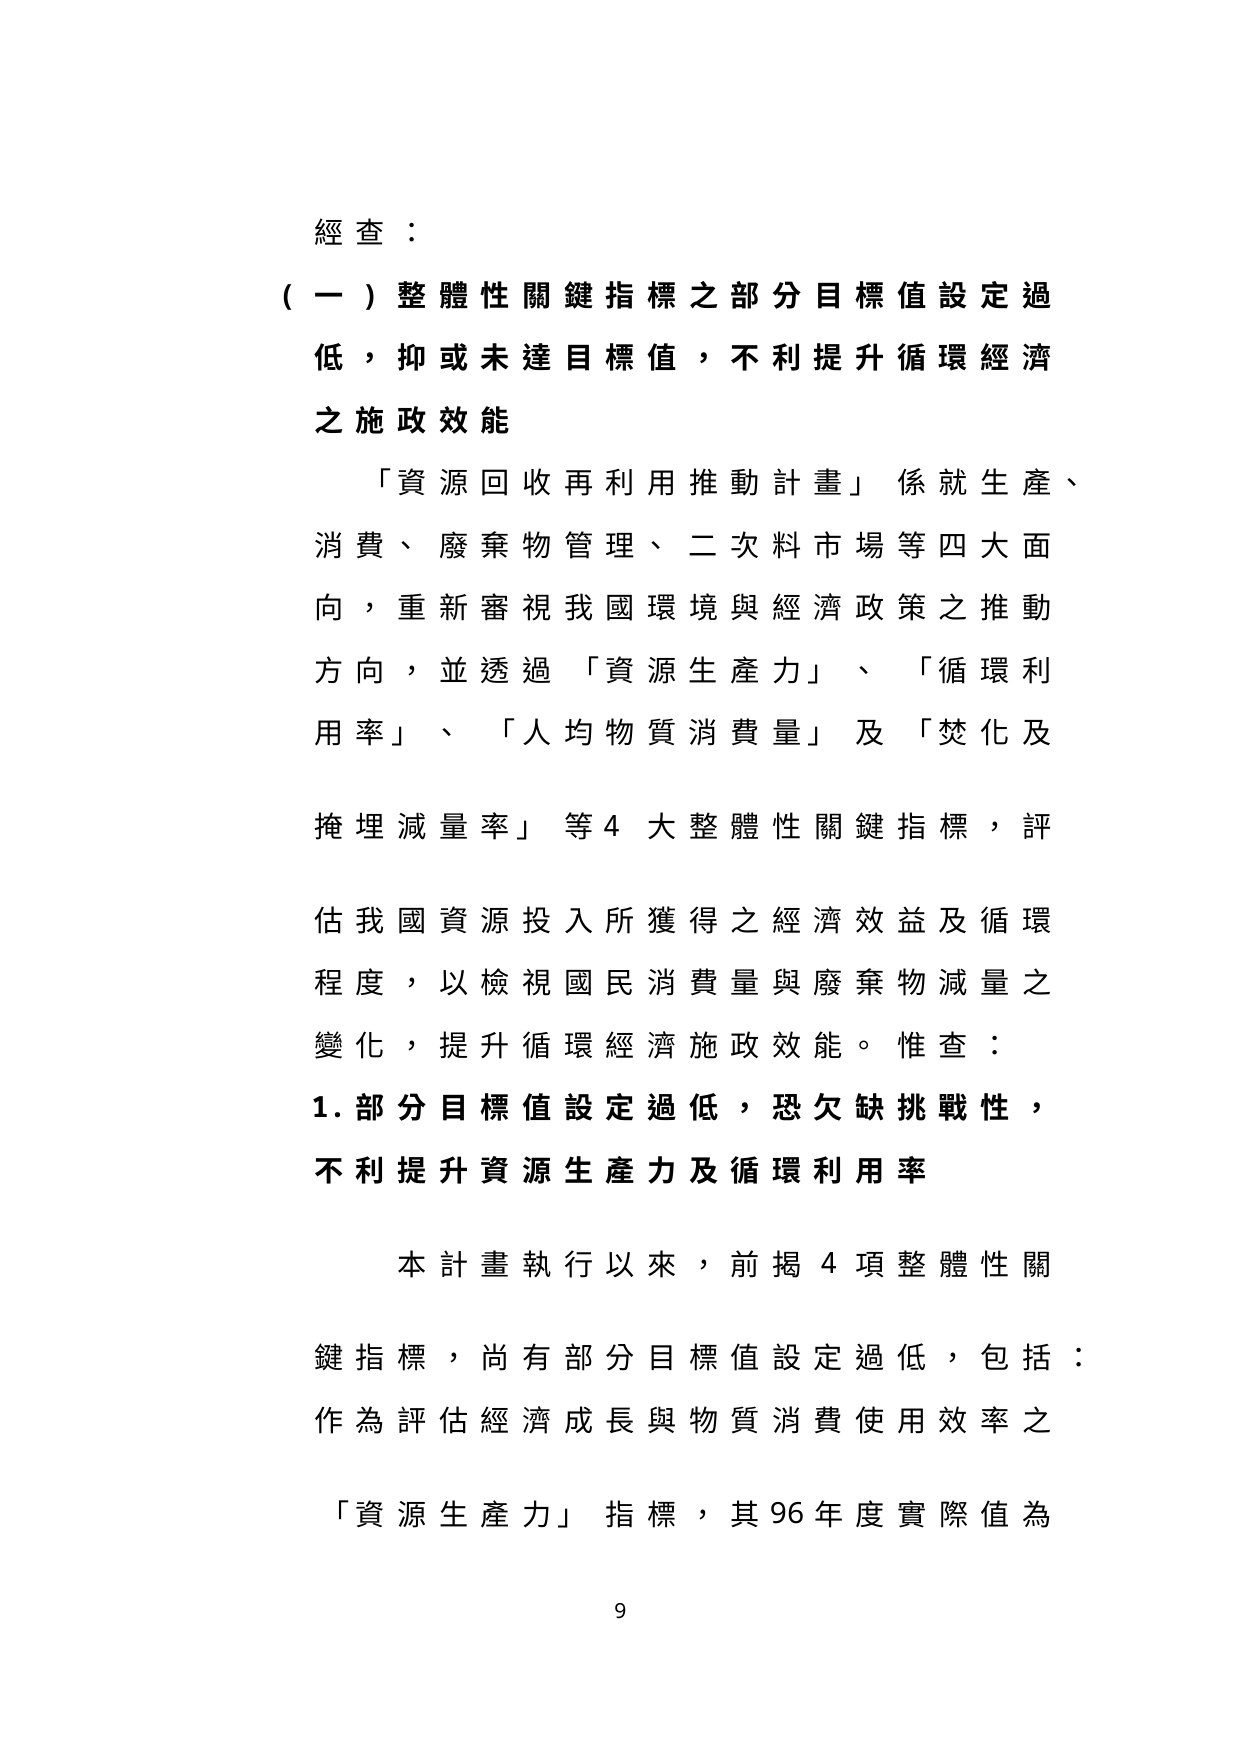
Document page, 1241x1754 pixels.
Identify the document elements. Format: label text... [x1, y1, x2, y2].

text 1.部分目標值設定過低，恐欠缺挑戰性，不利提升資源生產力及循環利用率 [271, 1064, 1058, 1189]
text (一)整體性關鍵指標之部分目標值設定過低，抑或未達目標值，不利提升循環經濟之施政效能 [242, 252, 1058, 439]
text 經查： [242, 189, 1058, 252]
text 「資源回收再利用推動計畫」係就生產、消費、廢棄物管理、二次料市場等四大面向，重新審視我國環境與經濟政策之推動方向，並透過「資源生產力」、「循環利用率」、「人均物質消費量」及「焚化及掩埋減量率」等4 大整體性關鍵指標，評估我國資源投入所獲得之經濟效益及循環程度，以檢視國民消費量與廢棄物減量之變化，提升循環經濟施政效能。惟查： [271, 439, 1058, 1064]
text 本計畫執行以來，前揭4項整體性關鍵指標，尚有部分目標值設定過低，包括：作為評估經濟成長與物質消費使用效率之「資源生產力」指標，其96年度實際值為每公斤物質生產48.6元，105、106年度增加為66.2元及67.6元，顯示我國每單位資源投入所獲得經濟效益逐漸提升，惟本計畫107年度目標值卻設定為67.2元，低於106年度實際值67.6元，另108年度目標值68.3元，亦低於107年度實際值68.6元。 [301, 1189, 1058, 1564]
